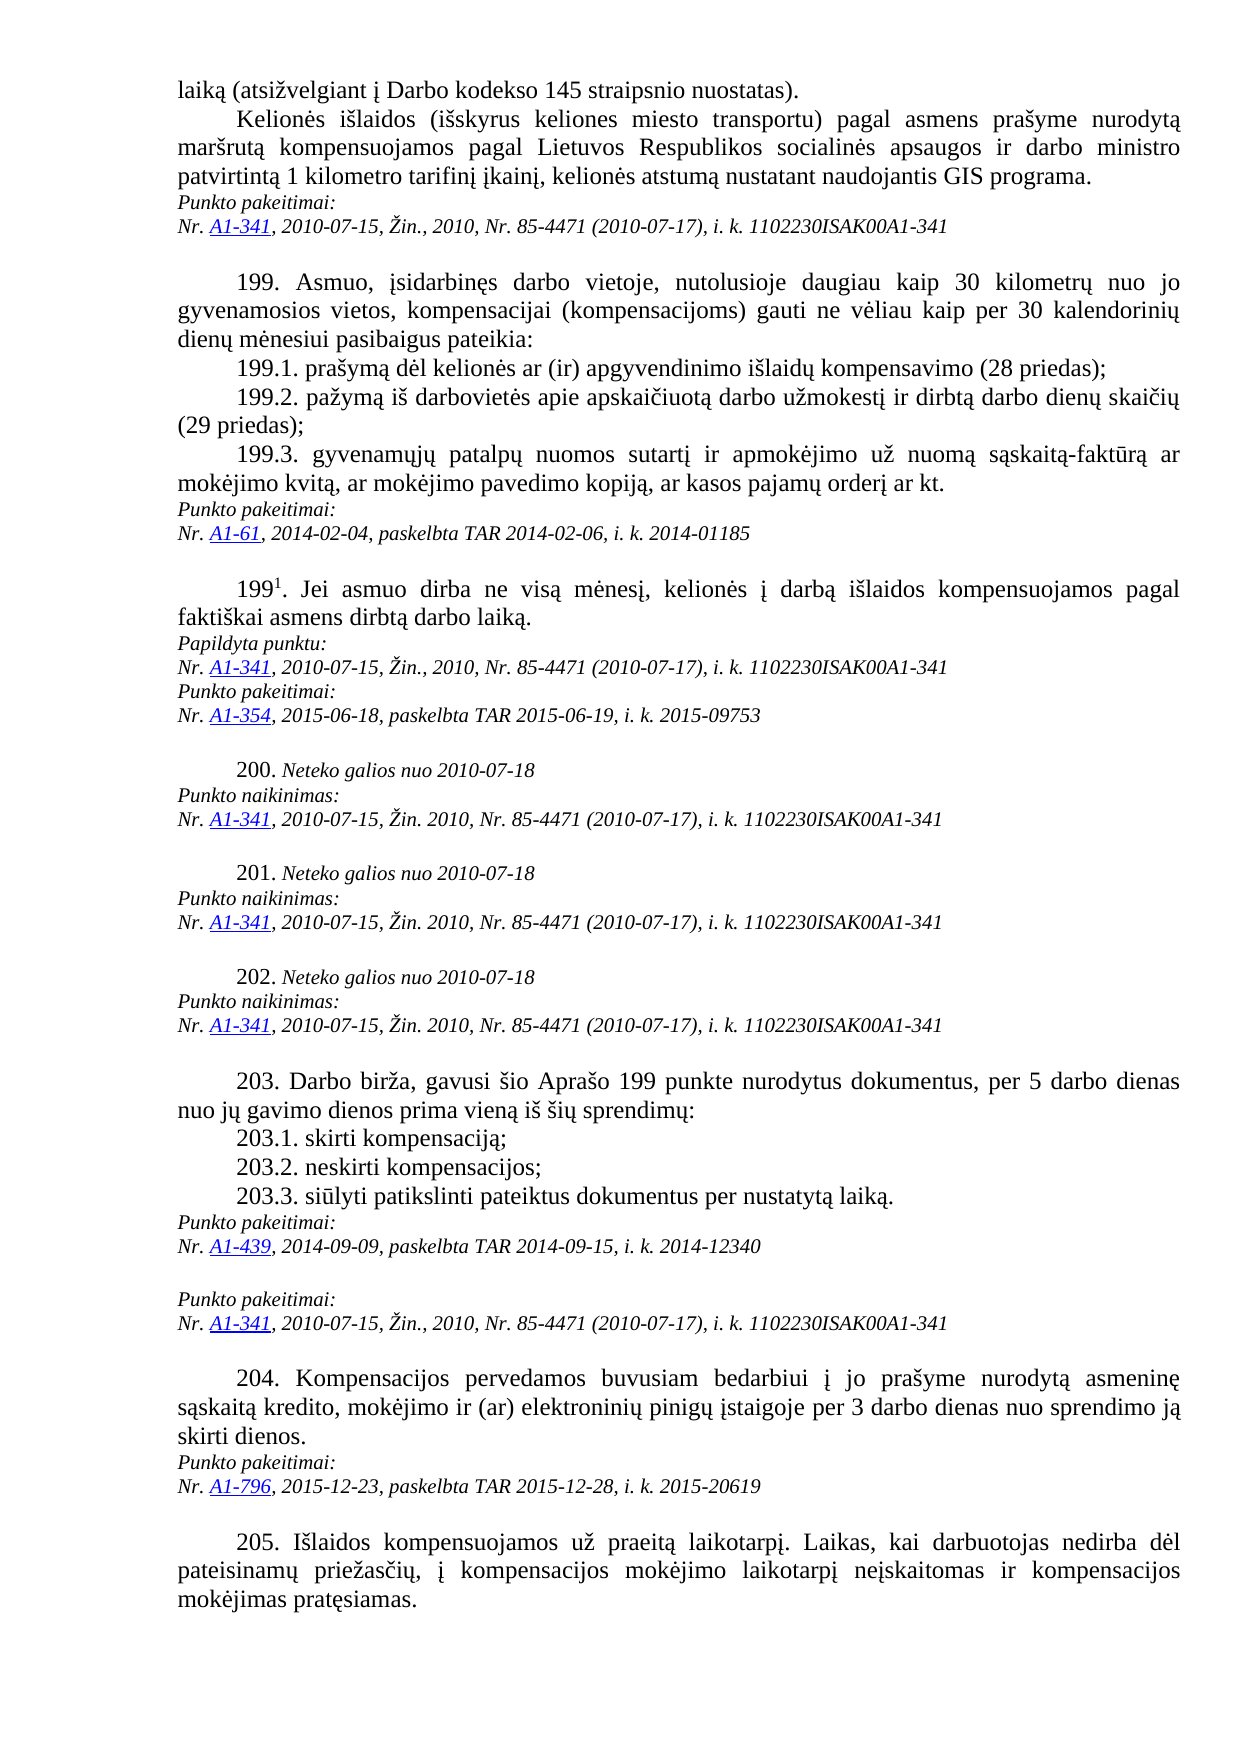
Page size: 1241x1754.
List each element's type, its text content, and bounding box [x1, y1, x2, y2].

text Punkto pakeitimai: [177, 497, 1181, 521]
text Punkto pakeitimai: [177, 1287, 1181, 1311]
text 205. Išlaidos kompensuojamos už praeitą laikotarpį. Laikas, kai darbuotojas nedirba dėl pateisinamų priežasčių, į kompensacijos mokėjimo laikotarpį neįskaitomas ir kompensacijos mokėjimas pratęsiamas. [177, 1527, 1181, 1613]
text Kelionės išlaidos (išskyrus keliones miesto transportu) pagal asmens prašyme nurodytą maršrutą kompensuojamos pagal Lietuvos Respublikos socialinės apsaugos ir darbo ministro patvirtintą 1 kilometro tarifinį įkainį, kelionės atstumą nustatant naudojantis GIS programa. [177, 104, 1181, 190]
text 204. Kompensacijos pervedamos buvusiam bedarbiui į jo prašyme nurodytą asmeninę sąskaitą kredito, mokėjimo ir (ar) elektroninių pinigų įstaigoje per 3 darbo dienas nuo sprendimo ją skirti dienos. [177, 1363, 1181, 1450]
text 199.2. pažymą iš darbovietės apie apskaičiuotą darbo užmokestį ir dirbtą darbo dienų skaičių (29 priedas); [177, 382, 1181, 439]
text Punkto pakeitimai: [177, 1210, 1181, 1234]
text 200. Neteko galios nuo 2010-07-18 [177, 756, 1181, 783]
text 199. Asmuo, įsidarbinęs darbo vietoje, nutolusioje daugiau kaip 30 kilometrų nuo jo gyvenamosios vietos, kompensacijai (kompensacijoms) gauti ne vėliau kaip per 30 kalendorinių dienų mėnesiui pasibaigus pateikia: [177, 267, 1181, 353]
text Punkto naikinimas: [177, 783, 1181, 807]
text Punkto naikinimas: [177, 886, 1181, 910]
text 203. Darbo birža, gavusi šio Aprašo 199 punkte nurodytus dokumentus, per 5 darbo dienas nuo jų gavimo dienos prima vieną iš šių sprendimų: [177, 1066, 1181, 1123]
text 203.3. siūlyti patikslinti pateiktus dokumentus per nustatytą laiką. [177, 1181, 1181, 1210]
text Punkto naikinimas: [177, 989, 1181, 1013]
text Punkto pakeitimai: [177, 190, 1181, 214]
text 203.2. neskirti kompensacijos; [177, 1152, 1181, 1181]
text Nr. A1-439, 2014-09-09, paskelbta TAR 2014-09-15, i. k. 2014-12340 [177, 1234, 1181, 1258]
text 203.1. skirti kompensaciją; [177, 1123, 1181, 1152]
text Nr. A1-341, 2010-07-15, Žin., 2010, Nr. 85-4471 (2010-07-17), i. k. 1102230ISAK00A1-341 [177, 214, 1181, 238]
text Nr. A1-796, 2015-12-23, paskelbta TAR 2015-12-28, i. k. 2015-20619 [177, 1474, 1181, 1498]
text 201. Neteko galios nuo 2010-07-18 [177, 859, 1181, 886]
text 199.1. prašymą dėl kelionės ar (ir) apgyvendinimo išlaidų kompensavimo (28 priedas); [177, 353, 1181, 382]
text Nr. A1-341, 2010-07-15, Žin. 2010, Nr. 85-4471 (2010-07-17), i. k. 1102230ISAK00A1-341 [177, 1013, 1181, 1037]
text Punkto pakeitimai: [177, 1450, 1181, 1474]
text Nr. A1-61, 2014-02-04, paskelbta TAR 2014-02-06, i. k. 2014-01185 [177, 521, 1181, 545]
text 199.3. gyvenamųjų patalpų nuomos sutartį ir apmokėjimo už nuomą sąskaitą-faktūrą ar mokėjimo kvitą, ar mokėjimo pavedimo kopiją, ar kasos pajamų orderį ar kt. [177, 439, 1181, 497]
text Papildyta punktu: [177, 631, 1181, 655]
text Nr. A1-341, 2010-07-15, Žin., 2010, Nr. 85-4471 (2010-07-17), i. k. 1102230ISAK00A1-341 [177, 655, 1181, 679]
text 202. Neteko galios nuo 2010-07-18 [177, 963, 1181, 989]
text 1991. Jei asmuo dirba ne visą mėnesį, kelionės į darbą išlaidos kompensuojamos pagal faktiškai asmens dirbtą darbo laiką. [177, 574, 1181, 631]
text Nr. A1-341, 2010-07-15, Žin. 2010, Nr. 85-4471 (2010-07-17), i. k. 1102230ISAK00A1-341 [177, 910, 1181, 934]
text Nr. A1-341, 2010-07-15, Žin. 2010, Nr. 85-4471 (2010-07-17), i. k. 1102230ISAK00A1-341 [177, 807, 1181, 831]
text Punkto pakeitimai: [177, 679, 1181, 703]
text Nr. A1-354, 2015-06-18, paskelbta TAR 2015-06-19, i. k. 2015-09753 [177, 703, 1181, 727]
text laiką (atsižvelgiant į Darbo kodekso 145 straipsnio nuostatas). [177, 75, 1181, 104]
text Nr. A1-341, 2010-07-15, Žin., 2010, Nr. 85-4471 (2010-07-17), i. k. 1102230ISAK00A1-341 [177, 1311, 1181, 1335]
